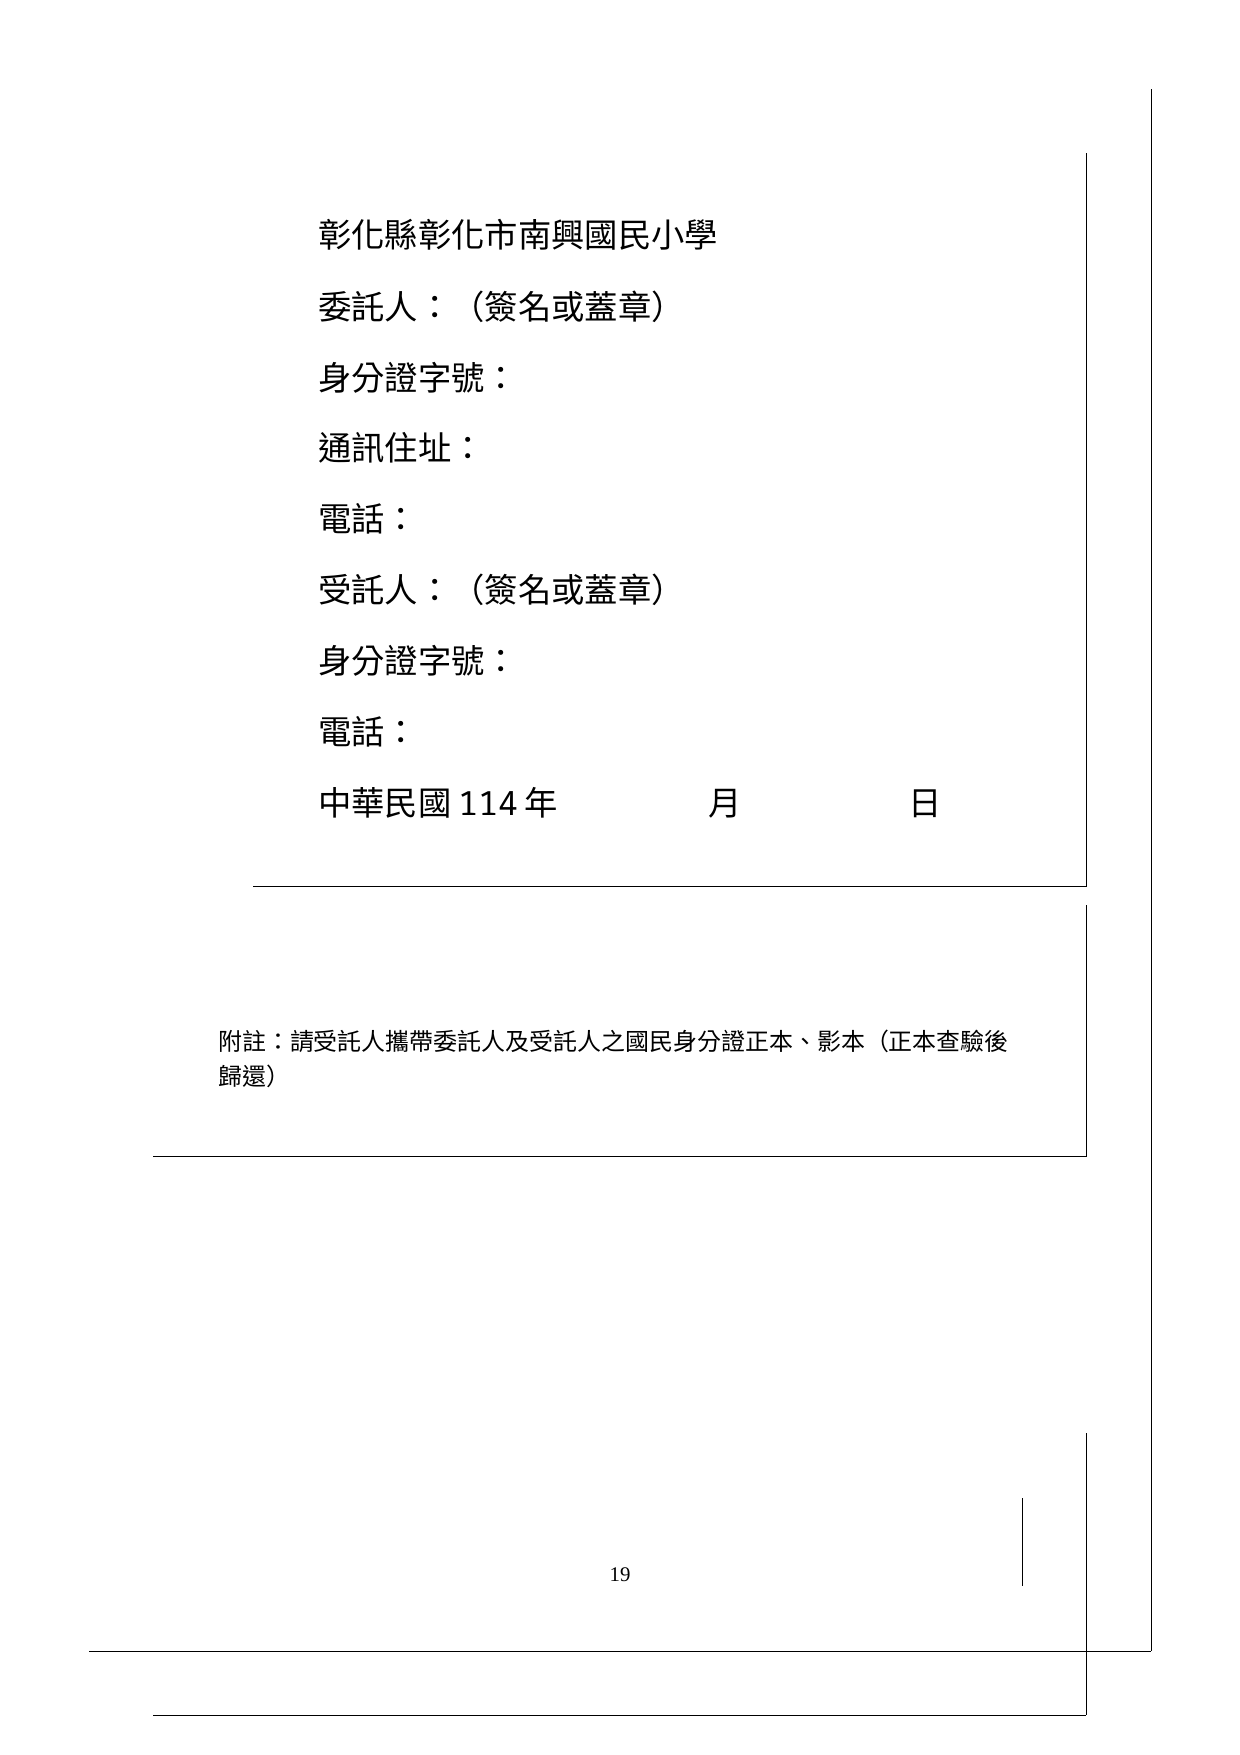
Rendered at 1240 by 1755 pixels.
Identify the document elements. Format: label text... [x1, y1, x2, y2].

text 電話： [253, 503, 1086, 539]
text 附註：請受託人攜帶委託人及受託人之國民身分證正本、影本（正本查驗後歸還） [153, 958, 1086, 1156]
text 受託人：（簽名或蓋章） [253, 574, 1086, 609]
text 中華民國114年 月 日 [253, 787, 1086, 886]
text 身分證字號： [253, 645, 1086, 680]
text 通訊住址： [253, 432, 1086, 468]
text 彰化縣彰化市南興國民小學 [253, 153, 1086, 255]
text 身分證字號： [253, 362, 1086, 397]
text 電話： [253, 716, 1086, 751]
text 委託人：（簽名或蓋章） [253, 291, 1086, 326]
